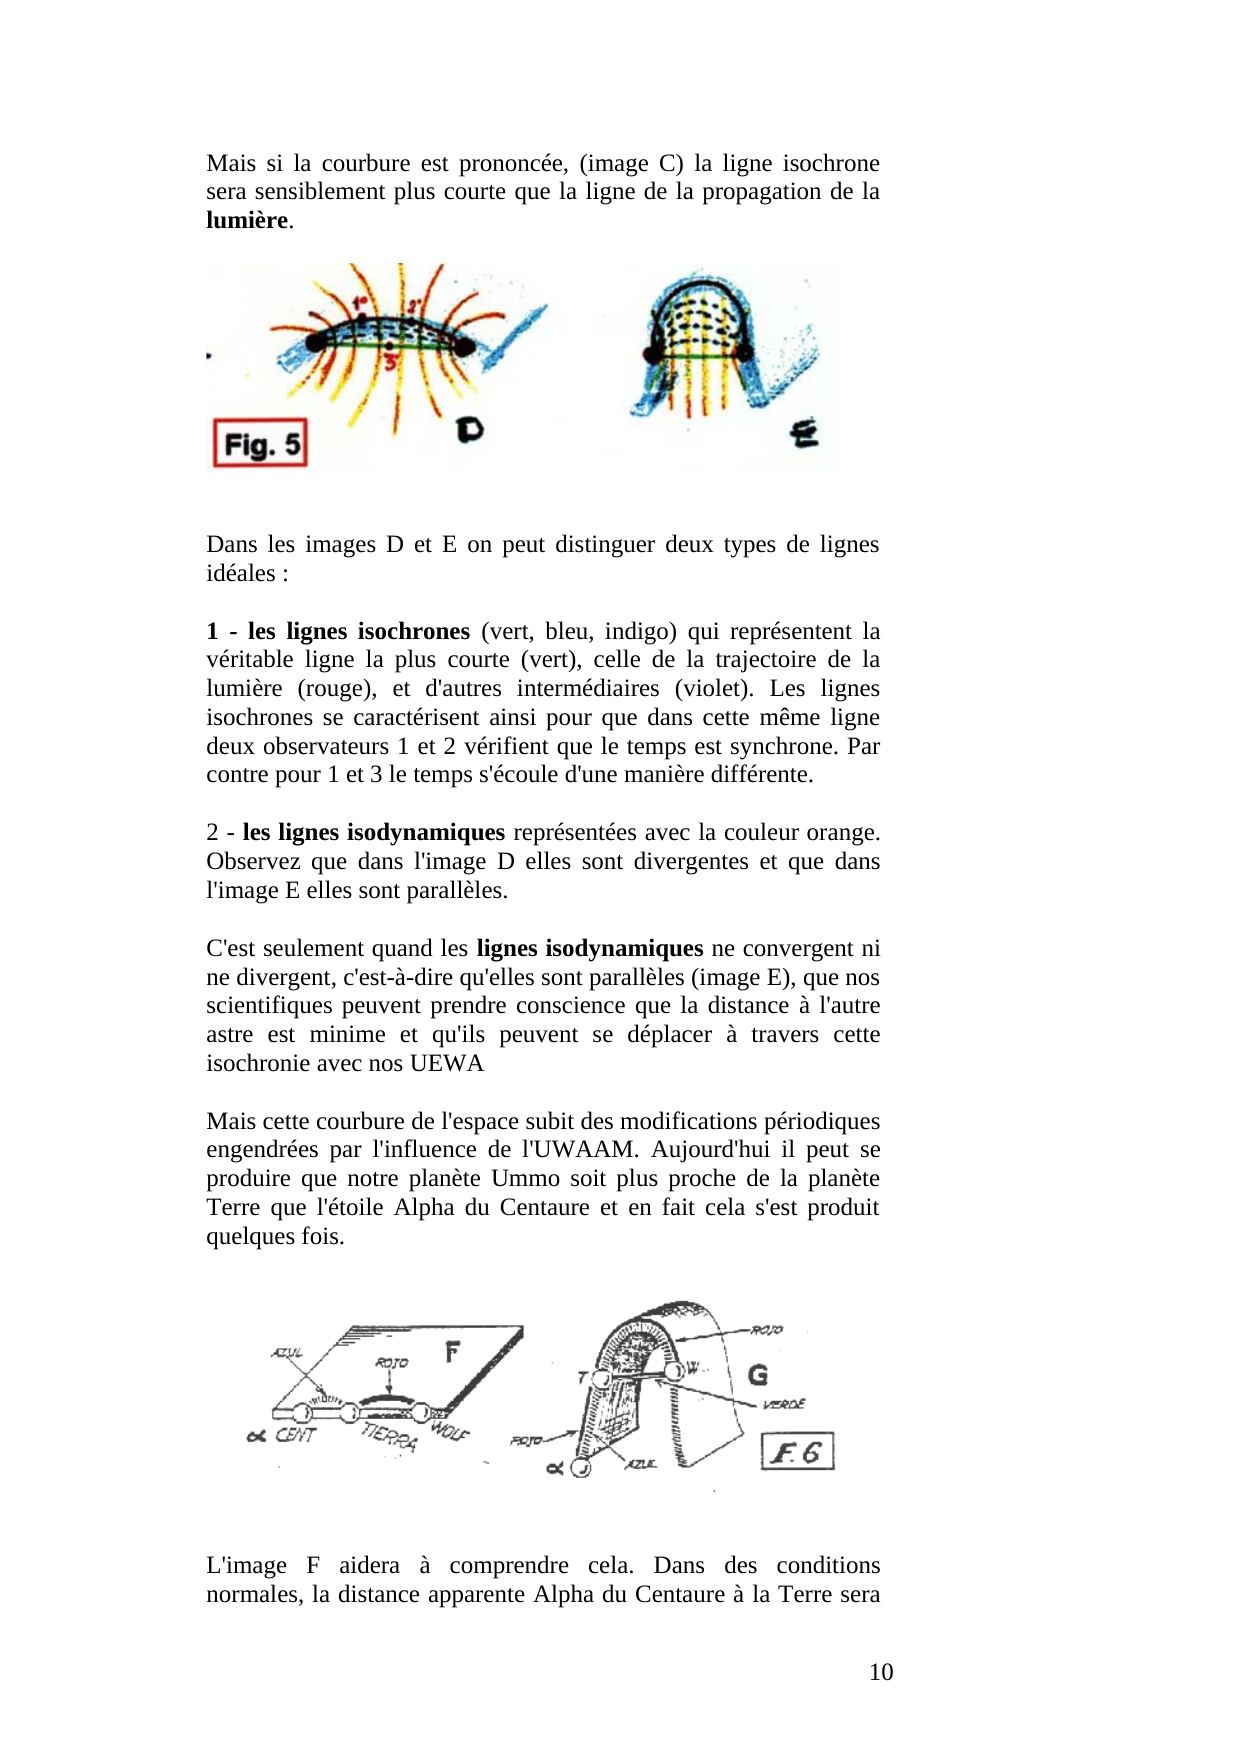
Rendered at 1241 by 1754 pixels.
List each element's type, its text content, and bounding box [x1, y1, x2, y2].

picture [206, 263, 838, 472]
text L'image F aidera à comprendre cela. Dans des conditions normales, la distance apparente Alpha du Centaure à la Terre sera [206, 1550, 881, 1608]
text 1 - les lignes isochrones (vert, bleu, indigo) qui représentent la véritable ligne la plus courte (vert), celle de la trajectoire de la lumière (rouge), et d'autres intermédiaires (violet). Les lignes isochrones se caractérisent ainsi pour que dans cette même ligne deux observateurs 1 et 2 vérifient que le temps est synchrone. Par contre pour 1 et 3 le temps s'écoule d'une manière différente. [206, 616, 881, 788]
text Mais si la courbure est prononcée, (image C) la ligne isochrone sera sensiblement plus courte que la ligne de la propagation de la lumière. [206, 148, 881, 234]
text Mais cette courbure de l'espace subit des modifications périodiques engendrées par l'influence de l'UWAAM. Aujourd'hui il peut se produire que notre planète Ummo soit plus proche de la planète Terre que l'étoile Alpha du Centaure et en fait cela s'est produit quelques fois. [206, 1106, 881, 1249]
picture [206, 1278, 844, 1492]
text Dans les images D et E on peut distinguer deux types de lignes idéales : [206, 529, 881, 587]
text C'est seulement quand les lignes isodynamiques ne convergent ni ne divergent, c'est-à-dire qu'elles sont parallèles (image E), que nos scientifiques peuvent prendre conscience que la distance à l'autre astre est minime et qu'ils peuvent se déplacer à travers cette isochronie avec nos UEWA [206, 933, 881, 1077]
text 2 - les lignes isodynamiques représentées avec la couleur orange. Observez que dans l'image D elles sont divergentes et que dans l'image E elles sont parallèles. [206, 817, 881, 904]
